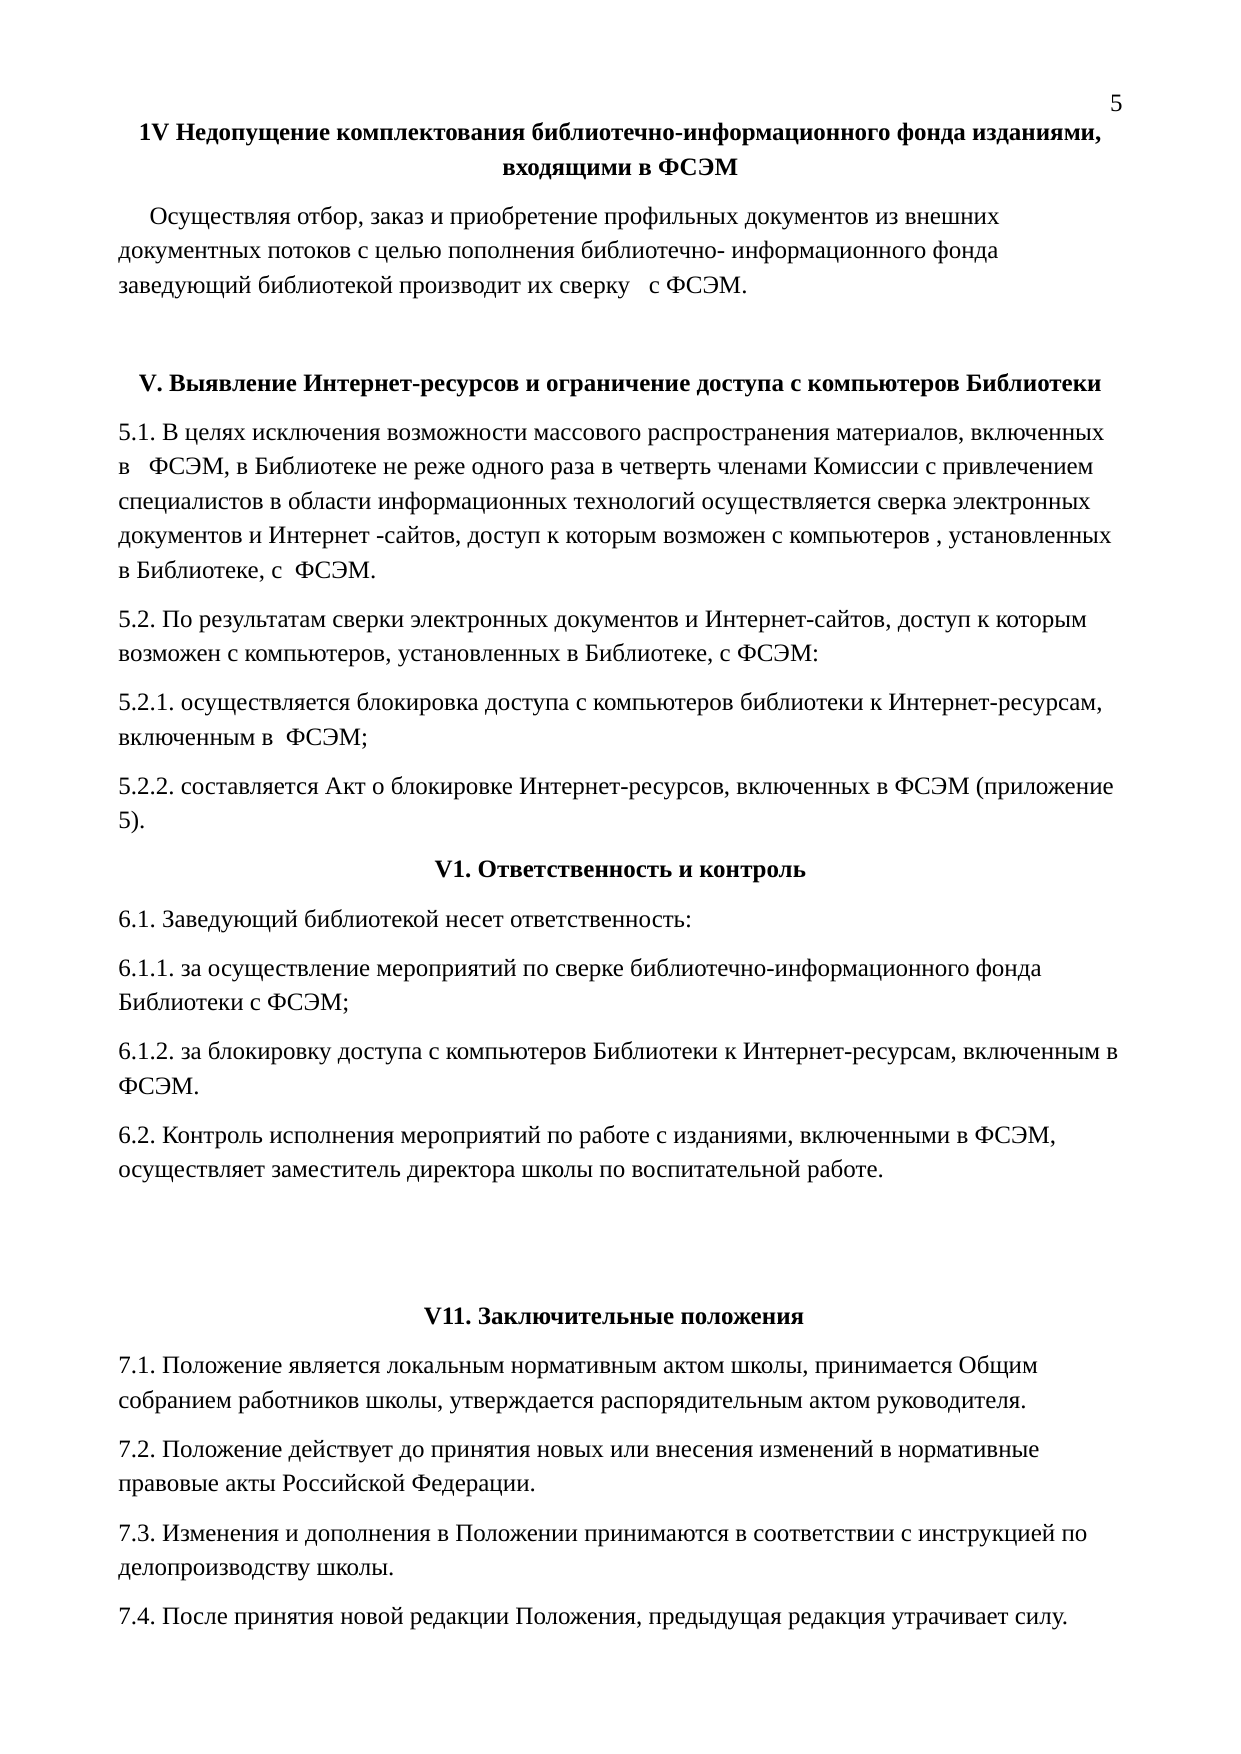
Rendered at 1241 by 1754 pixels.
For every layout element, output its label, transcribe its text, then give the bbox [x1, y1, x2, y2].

text 6.1.1. за осуществление мероприятий по сверке библиотечно-информационного фонда Библиотеки с ФСЭМ; [118, 953, 1122, 1016]
text 1V Недопущение комплектования библиотечно-информационного фонда изданиями, входящими в ФСЭМ [118, 117, 1122, 181]
text 5.2. По результатам сверки электронных документов и Интернет-сайтов, доступ к которым возможен с компьютеров, установленных в Библиотеке, с ФСЭМ: [118, 604, 1122, 667]
text 7.1. Положение является локальным нормативным актом школы, принимается Общим собранием работников школы, утверждается распорядительным актом руководителя. [118, 1351, 1122, 1414]
text 7.2. Положение действует до принятия новых или внесения изменений в нормативные правовые акты Российской Федерации. [118, 1434, 1122, 1497]
text 5.2.1. осуществляется блокировка доступа с компьютеров библиотеки к Интернет-ресурсам, включенным в ФСЭМ; [118, 687, 1122, 751]
text 5.2.2. составляется Акт о блокировке Интернет-ресурсов, включенных в ФСЭМ (приложение 5). [118, 771, 1122, 834]
text 6.2. Контроль исполнения мероприятий по работе с изданиями, включенными в ФСЭМ, осуществляет заместитель директора школы по воспитательной работе. [118, 1120, 1122, 1183]
text 6.1.2. за блокировку доступа с компьютеров Библиотеки к Интернет-ресурсам, включенным в ФСЭМ. [118, 1036, 1122, 1099]
text V11. Заключительные положения [118, 1301, 1122, 1330]
text Осуществляя отбор, заказ и приобретение профильных документов из внешних документных потоков с целью пополнения библиотечно- информационного фонда заведующий библиотекой производит их сверку с ФСЭМ. [118, 201, 1122, 298]
text 6.1. Заведующий библиотекой несет ответственность: [118, 904, 1122, 932]
text V. Выявление Интернет-ресурсов и ограничение доступа с компьютеров Библиотеки [118, 368, 1122, 397]
text 5.1. В целях исключения возможности массового распространения материалов, включенных в ФСЭМ, в Библиотеке не реже одного раза в четверть членами Комиссии с привлечением специалистов в области информационных технологий осуществляется сверка электронных документов и Интернет -сайтов, доступ к которым возможен с компьютеров , установленных в Библиотеке, с ФСЭМ. [118, 417, 1122, 584]
text V1. Ответственность и контроль [118, 854, 1122, 883]
text 7.3. Изменения и дополнения в Положении принимаются в соответствии с инструкцией по делопроизводству школы. [118, 1518, 1122, 1581]
text 7.4. После принятия новой редакции Положения, предыдущая редакция утрачивает силу. [118, 1601, 1122, 1630]
